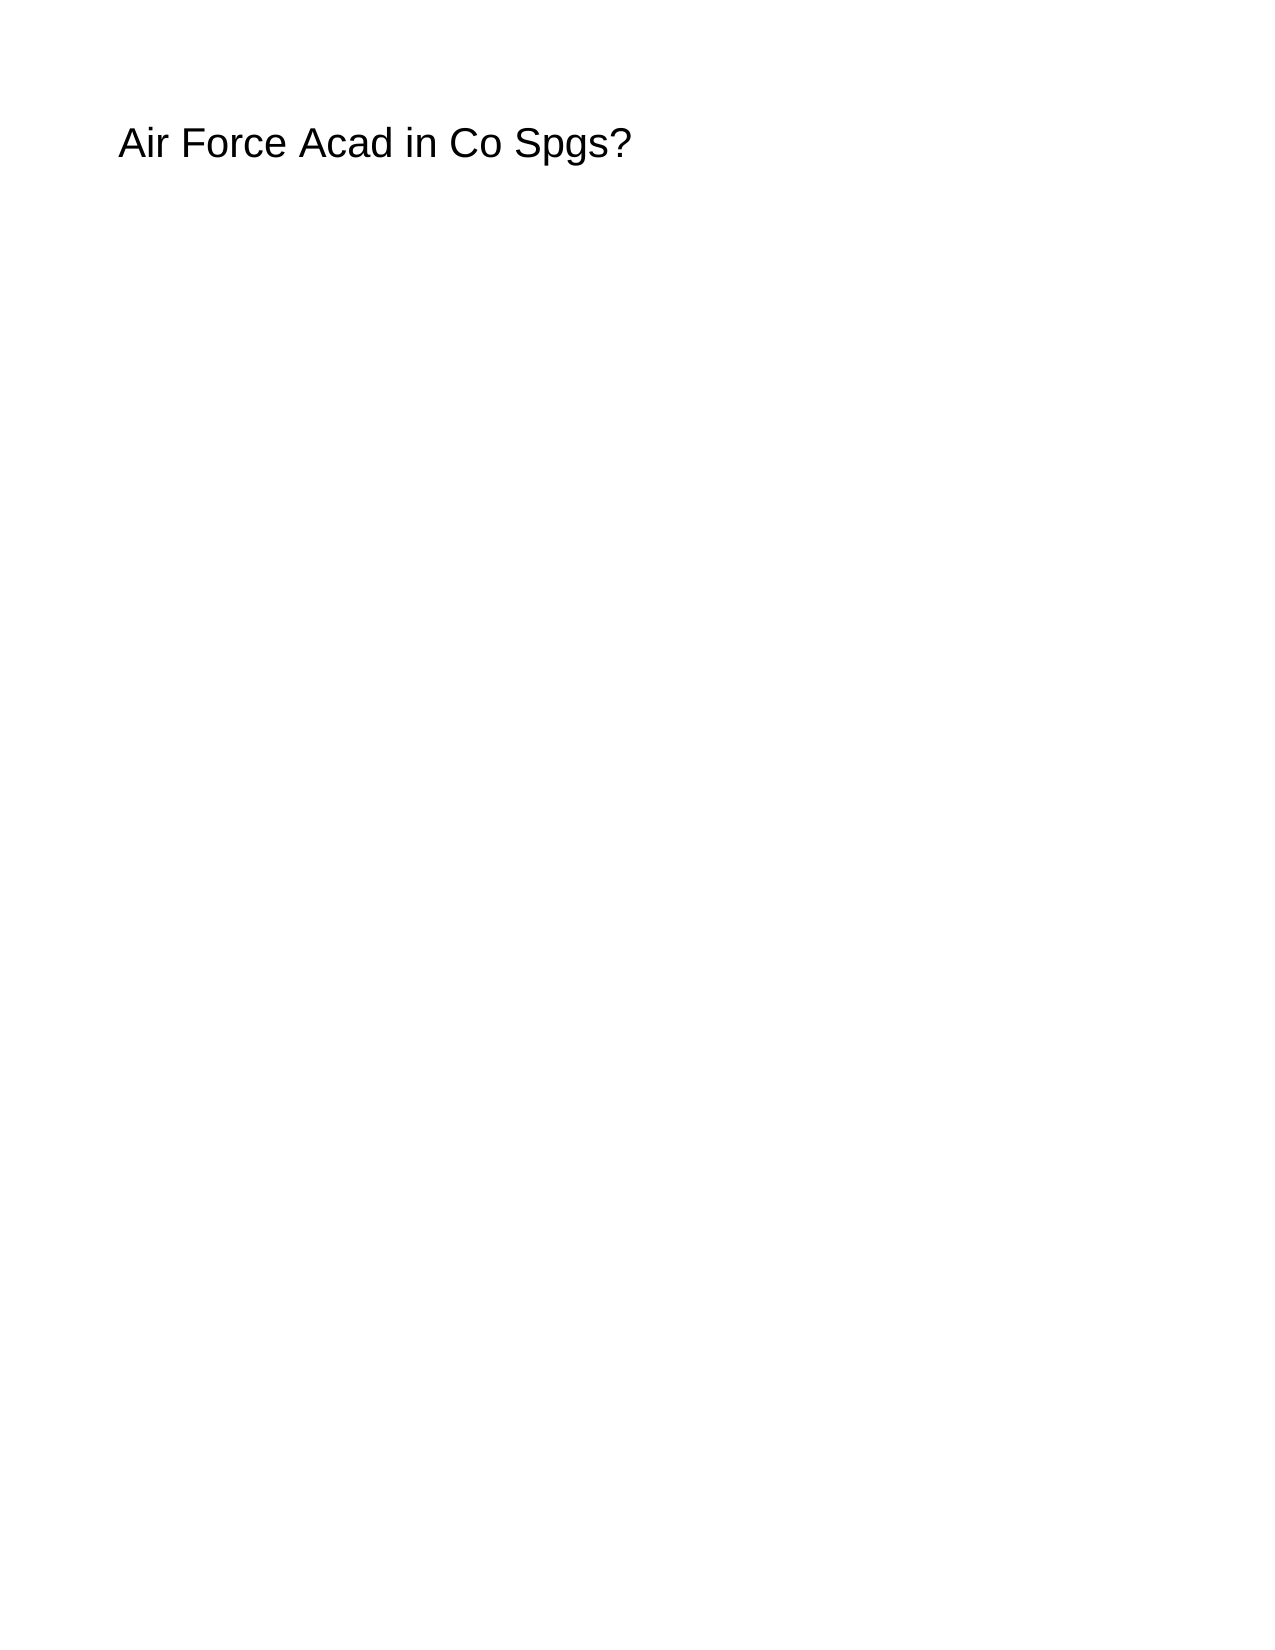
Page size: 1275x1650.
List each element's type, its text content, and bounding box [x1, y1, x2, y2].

text Air Force Acad in Co Spgs? [118, 118, 1157, 166]
